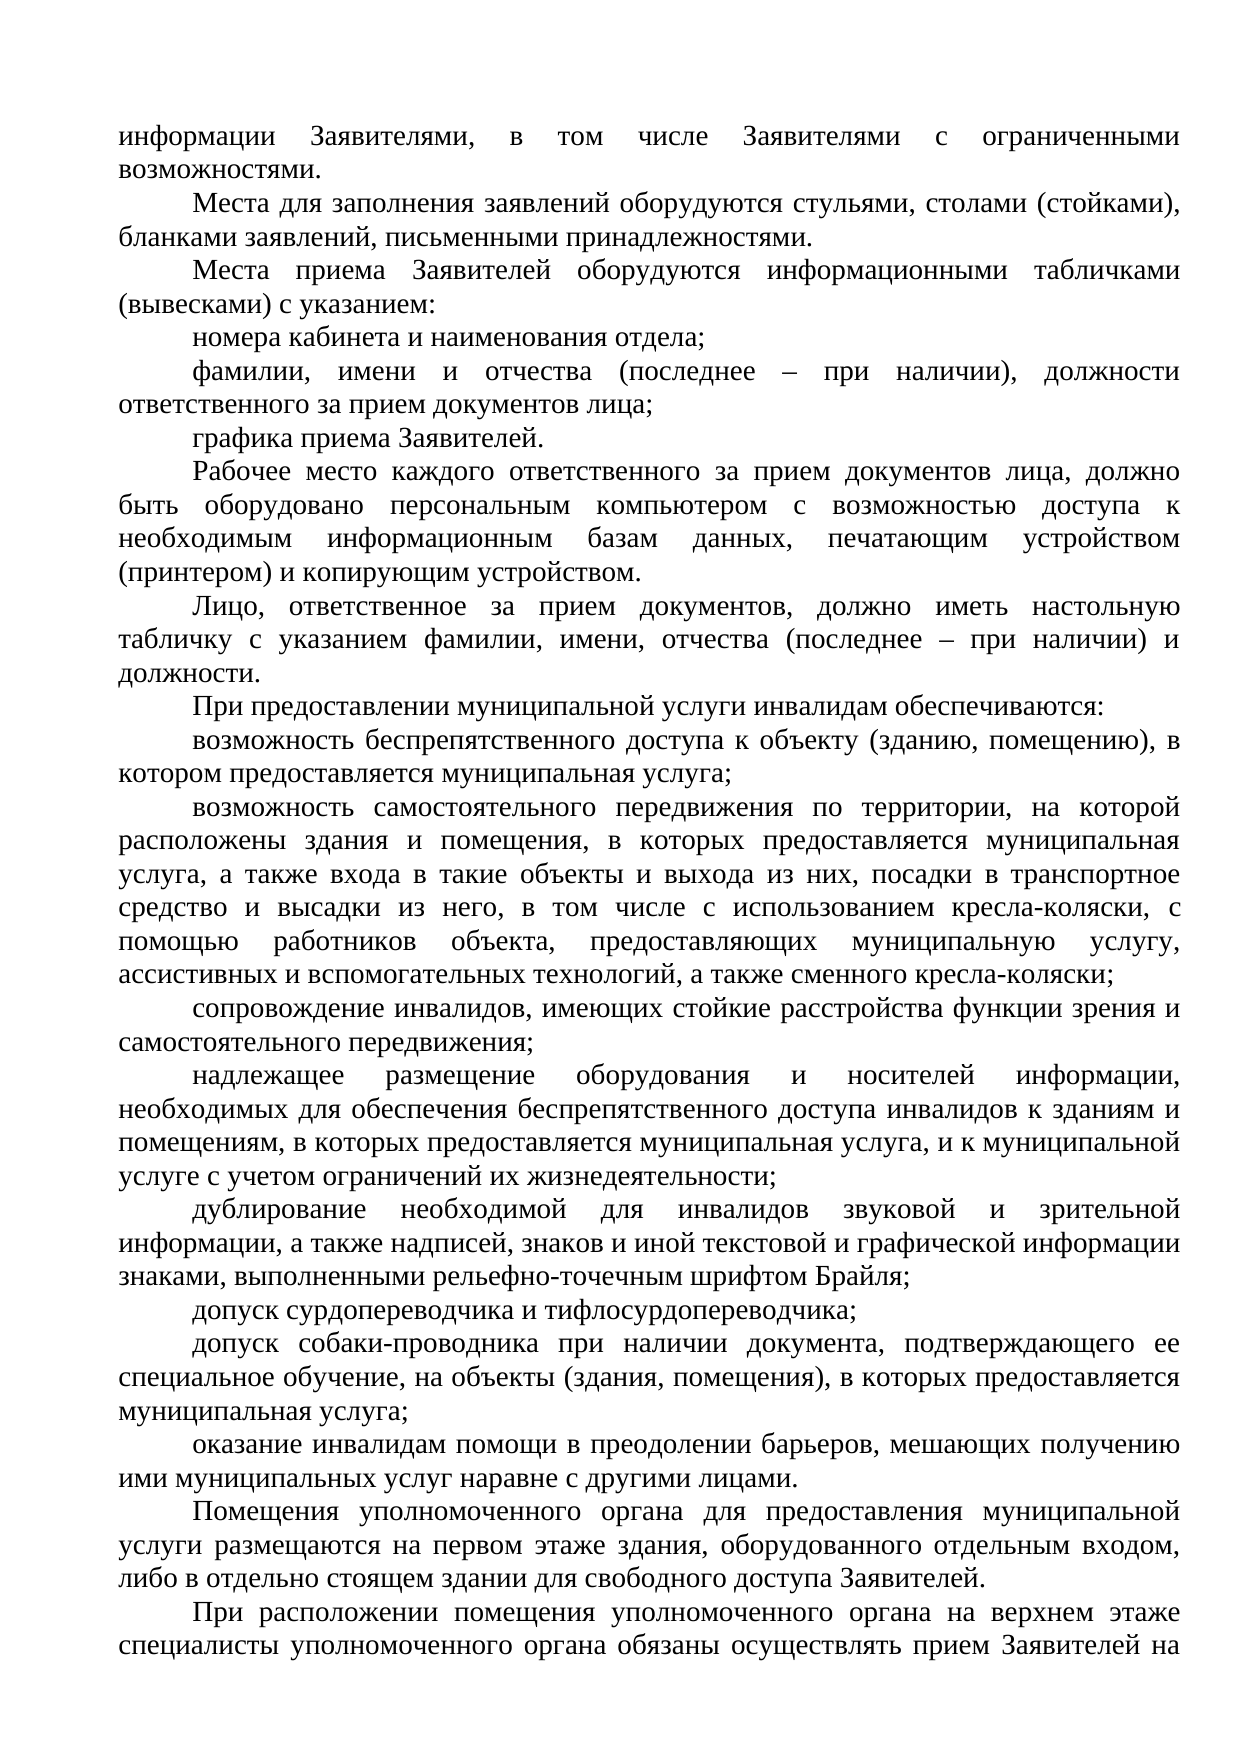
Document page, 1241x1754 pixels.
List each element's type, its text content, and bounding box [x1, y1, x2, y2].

text При предоставлении муниципальной услуги инвалидам обеспечиваются: [118, 688, 1181, 722]
text оказание инвалидам помощи в преодолении барьеров, мешающих получению ими муниципальных услуг наравне с другими лицами. [118, 1426, 1181, 1493]
text Помещения уполномоченного органа для предоставления муниципальной услуги размещаются на первом этаже здания, оборудованного отдельным входом, либо в отдельно стоящем здании для свободного доступа Заявителей. [118, 1493, 1181, 1594]
text допуск сурдопереводчика и тифлосурдопереводчика; [118, 1292, 1181, 1326]
text графика приема Заявителей. [118, 420, 1181, 453]
text сопровождение инвалидов, имеющих стойкие расстройства функции зрения и самостоятельного передвижения; [118, 990, 1181, 1057]
text возможность самостоятельного передвижения по территории, на которой расположены здания и помещения, в которых предоставляется муниципальная услуга, а также входа в такие объекты и выхода из них, посадки в транспортное средство и высадки из него, в том числе с использованием кресла-коляски, с помощью работников объекта, предоставляющих муниципальную услугу, ассистивных и вспомогательных технологий, а также сменного кресла-коляски; [118, 789, 1181, 990]
text Места приема Заявителей оборудуются информационными табличками (вывесками) с указанием: [118, 252, 1181, 319]
text Рабочее место каждого ответственного за прием документов лица, должно быть оборудовано персональным компьютером с возможностью доступа к необходимым информационным базам данных, печатающим устройством (принтером) и копирующим устройством. [118, 453, 1181, 588]
text Места для заполнения заявлений оборудуются стульями, столами (стойками), бланками заявлений, письменными принадлежностями. [118, 185, 1181, 252]
text дублирование необходимой для инвалидов звуковой и зрительной информации, а также надписей, знаков и иной текстовой и графической информации знаками, выполненными рельефно-точечным шрифтом Брайля; [118, 1191, 1181, 1292]
text допуск собаки-проводника при наличии документа, подтверждающего ее специальное обучение, на объекты (здания, помещения), в которых предоставляется муниципальная услуга; [118, 1326, 1181, 1426]
text номера кабинета и наименования отдела; [118, 319, 1181, 353]
text информации Заявителями, в том числе Заявителями с ограниченными возможностями. [118, 118, 1181, 185]
text фамилии, имени и отчества (последнее – при наличии), должности ответственного за прием документов лица; [118, 353, 1181, 420]
text При расположении помещения уполномоченного органа на верхнем этаже специалисты уполномоченного органа обязаны осуществлять прием Заявителей на [118, 1594, 1181, 1661]
text надлежащее размещение оборудования и носителей информации, необходимых для обеспечения беспрепятственного доступа инвалидов к зданиям и помещениям, в которых предоставляется муниципальная услуга, и к муниципальной услуге с учетом ограничений их жизнедеятельности; [118, 1057, 1181, 1191]
text возможность беспрепятственного доступа к объекту (зданию, помещению), в котором предоставляется муниципальная услуга; [118, 722, 1181, 789]
text Лицо, ответственное за прием документов, должно иметь настольную табличку с указанием фамилии, имени, отчества (последнее – при наличии) и должности. [118, 588, 1181, 688]
